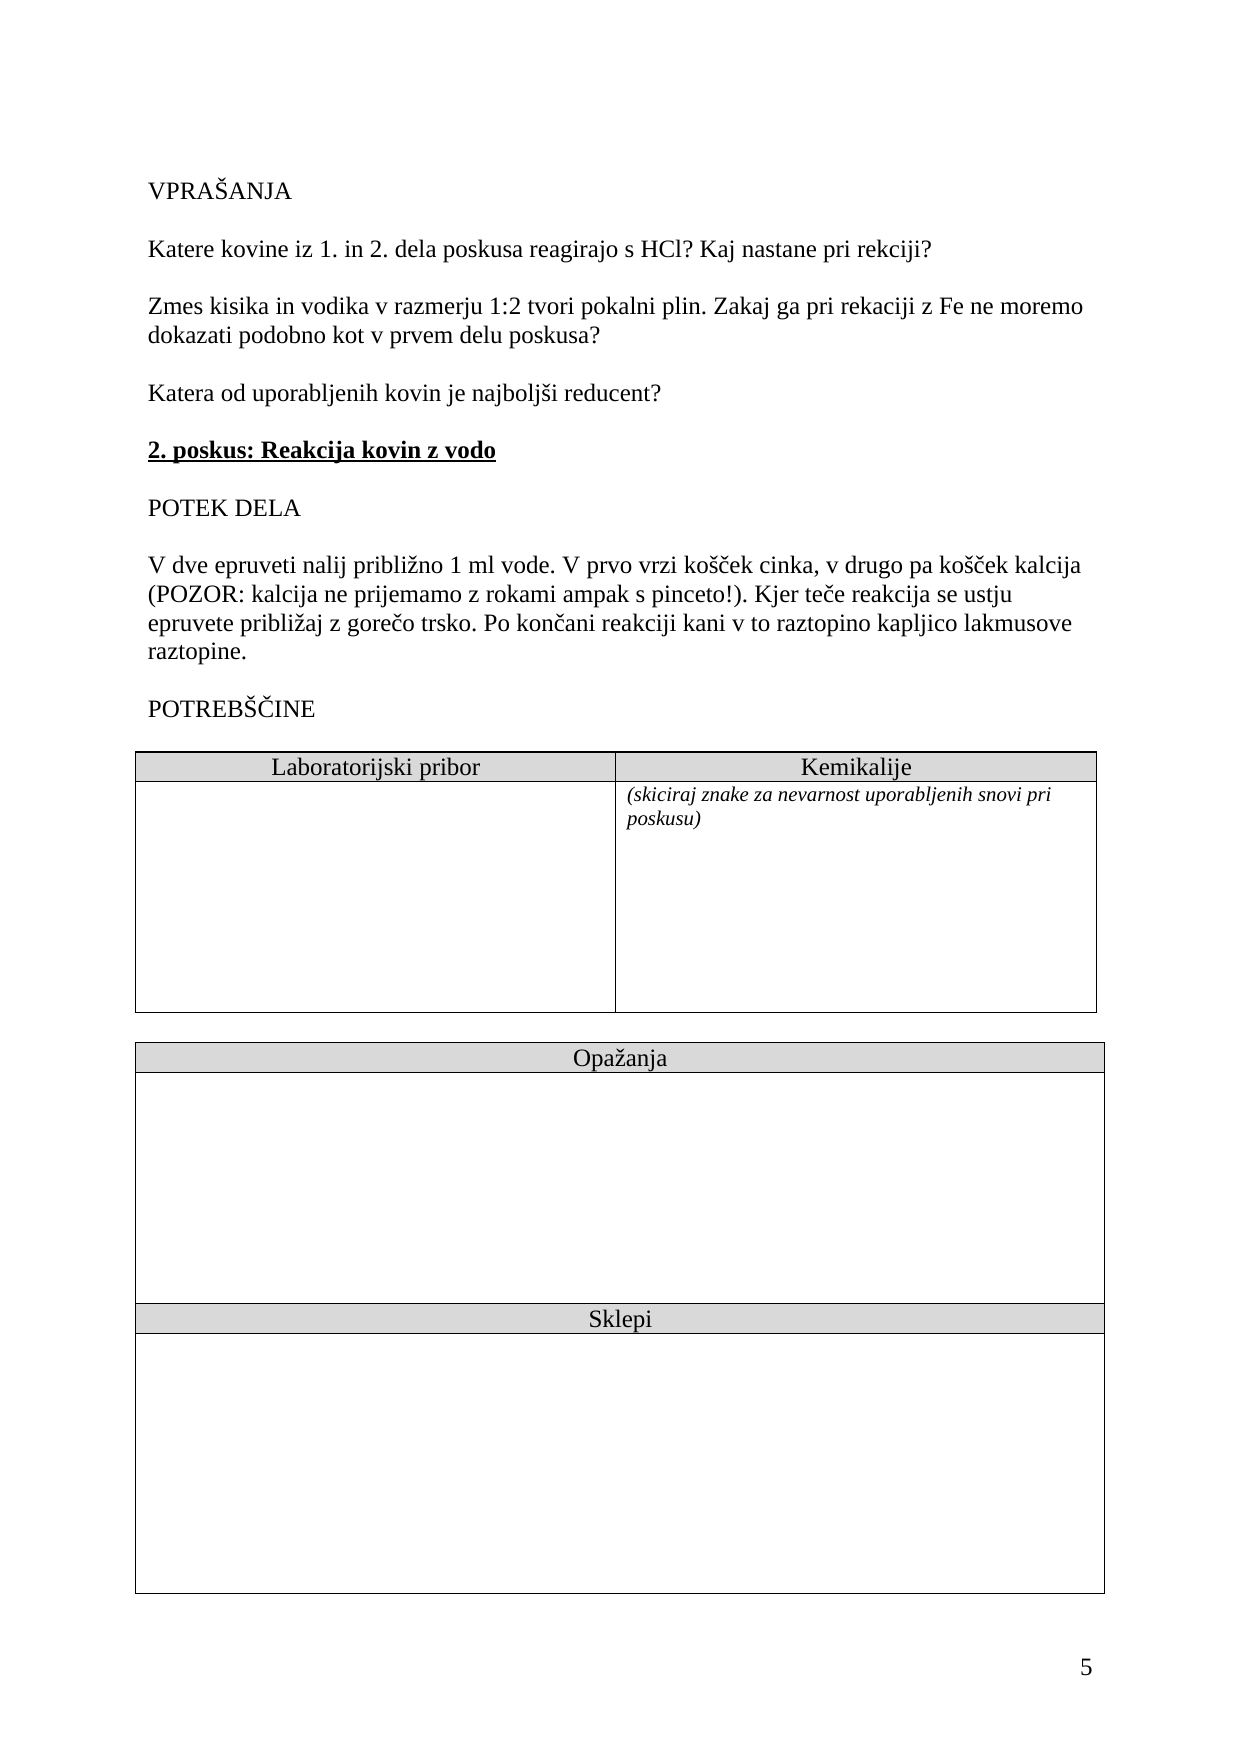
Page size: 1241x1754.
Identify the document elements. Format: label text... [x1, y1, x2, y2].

table_cell [136, 1073, 1104, 1303]
text POTREBŠČINE [148, 694, 1093, 723]
table_cell Sklepi [136, 1304, 1104, 1333]
text 2. poskus: Reakcija kovin z vodo [148, 435, 1093, 464]
text Zmes kisika in vodika v razmerju 1:2 tvori pokalni plin. Zakaj ga pri rekaciji z Fe ne moremo dokazati podobno kot v prvem delu poskusa? [148, 291, 1093, 349]
table_header Kemikalije [616, 753, 1096, 781]
text Katere kovine iz 1. in 2. dela poskusa reagirajo s HCl? Kaj nastane pri rekciji? [148, 234, 1093, 263]
table_cell [136, 1334, 1104, 1592]
table_cell [136, 782, 615, 1012]
text Katera od uporabljenih kovin je najboljši reducent? [148, 378, 1093, 406]
table_header Laboratorijski pribor [136, 753, 615, 781]
text VPRAŠANJA [148, 176, 1093, 205]
table_header Opažanja [136, 1043, 1104, 1072]
text POTEK DELA [148, 493, 1093, 521]
table_cell (skiciraj znake za nevarnost uporabljenih snovi pri poskusu) [616, 782, 1096, 1012]
text V dve epruveti nalij približno 1 ml vode. V prvo vrzi košček cinka, v drugo pa košček kalcija (POZOR: kalcija ne prijemamo z rokami ampak s pinceto!). Kjer teče reakcija se ustju epruvete približaj z gorečo trsko. Po končani reakciji kani v to raztopino kapljico lakmusove raztopine. [148, 550, 1093, 665]
